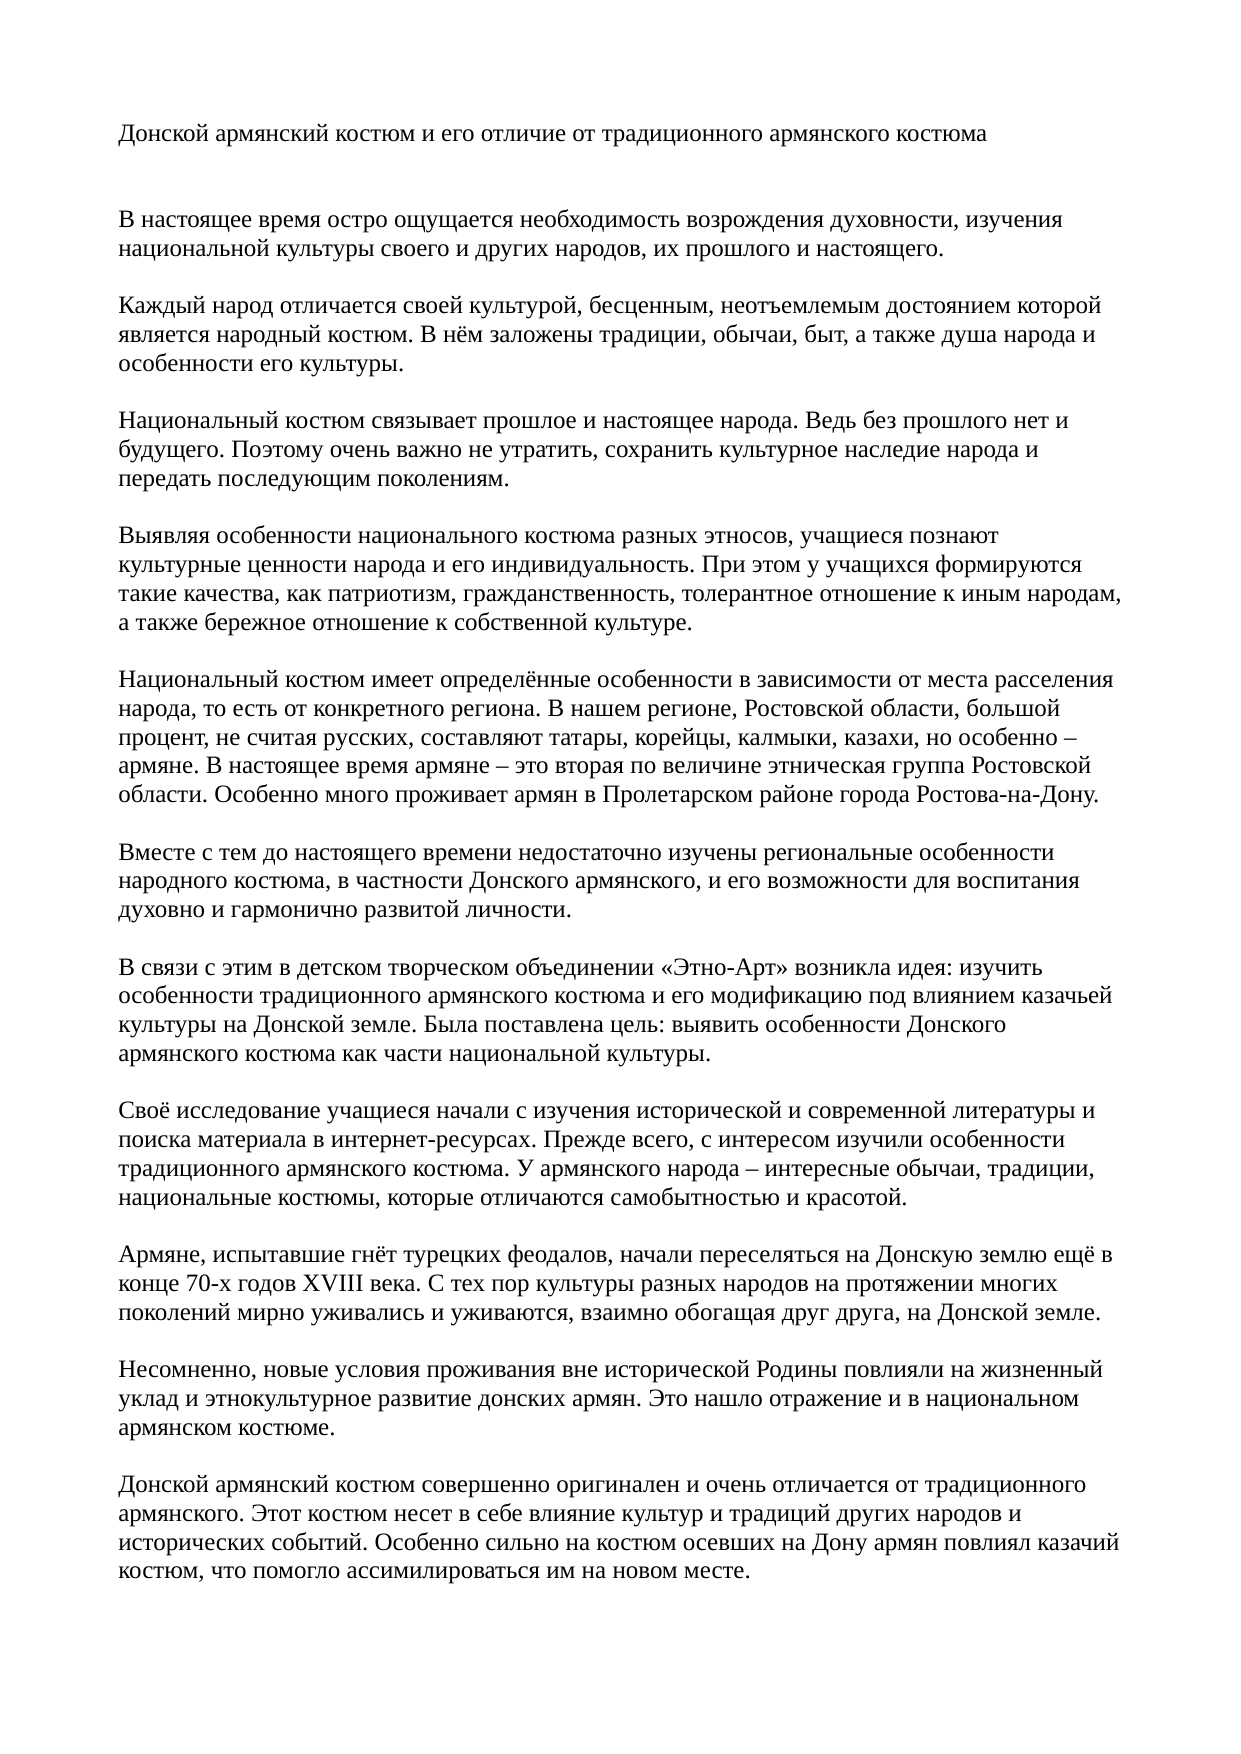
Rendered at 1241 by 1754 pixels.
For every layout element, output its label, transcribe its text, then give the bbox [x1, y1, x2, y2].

text Донской армянский костюм совершенно оригинален и очень отличается от традиционного армянского. Этот костюм несет в себе влияние культур и традиций других народов и исторических событий. Особенно сильно на костюм осевших на Дону армян повлиял казачий костюм, что помогло ассимилироваться им на новом месте. [118, 1469, 1122, 1584]
text Вместе с тем до настоящего времени недостаточно изучены региональные особенности народного костюма, в частности Донского армянского, и его возможности для воспитания духовно и гармонично развитой личности. [118, 837, 1122, 923]
text В связи с этим в детском творческом объединении «Этно-Арт» возникла идея: изучить особенности традиционного армянского костюма и его модификацию под влиянием казачьей культуры на Донской земле. Была поставлена цель: выявить особенности Донского армянского костюма как части национальной культуры. [118, 952, 1122, 1067]
text Донской армянский костюм и его отличие от традиционного армянского костюма [118, 118, 1122, 147]
text Национальный костюм связывает прошлое и настоящее народа. Ведь без прошлого нет и будущего. Поэтому очень важно не утратить, сохранить культурное наследие народа и передать последующим поколениям. [118, 406, 1122, 492]
text Национальный костюм имеет определённые особенности в зависимости от места расселения народа, то есть от конкретного региона. В нашем регионе, Ростовской области, большой процент, не считая русских, составляют татары, корейцы, калмыки, казахи, но особенно – армяне. В настоящее время армяне – это вторая по величине этническая группа Ростовской области. Особенно много проживает армян в Пролетарском районе города Ростова-на-Дону. [118, 664, 1122, 808]
text Армяне, испытавшие гнёт турецких феодалов, начали переселяться на Донскую землю ещё в конце 70-х годов XVIII века. С тех пор культуры разных народов на протяжении многих поколений мирно уживались и уживаются, взаимно обогащая друг друга, на Донской земле. [118, 1239, 1122, 1326]
text Каждый народ отличается своей культурой, бесценным, неотъемлемым достоянием которой является народный костюм. В нём заложены традиции, обычаи, быт, а также душа народа и особенности его культуры. [118, 291, 1122, 377]
text В настоящее время остро ощущается необходимость возрождения духовности, изучения национальной культуры своего и других народов, их прошлого и настоящего. [118, 204, 1122, 262]
text Выявляя особенности национального костюма разных этносов, учащиеся познают культурные ценности народа и его индивидуальность. При этом у учащихся формируются такие качества, как патриотизм, гражданственность, толерантное отношение к иным народам, а также бережное отношение к собственной культуре. [118, 521, 1122, 636]
text Несомненно, новые условия проживания вне исторической Родины повлияли на жизненный уклад и этнокультурное развитие донских армян. Это нашло отражение и в национальном армянском костюме. [118, 1354, 1122, 1441]
text Своё исследование учащиеся начали с изучения исторической и современной литературы и поиска материала в интернет-ресурсах. Прежде всего, с интересом изучили особенности традиционного армянского костюма. У армянского народа – интересные обычаи, традиции, национальные костюмы, которые отличаются самобытностью и красотой. [118, 1096, 1122, 1211]
